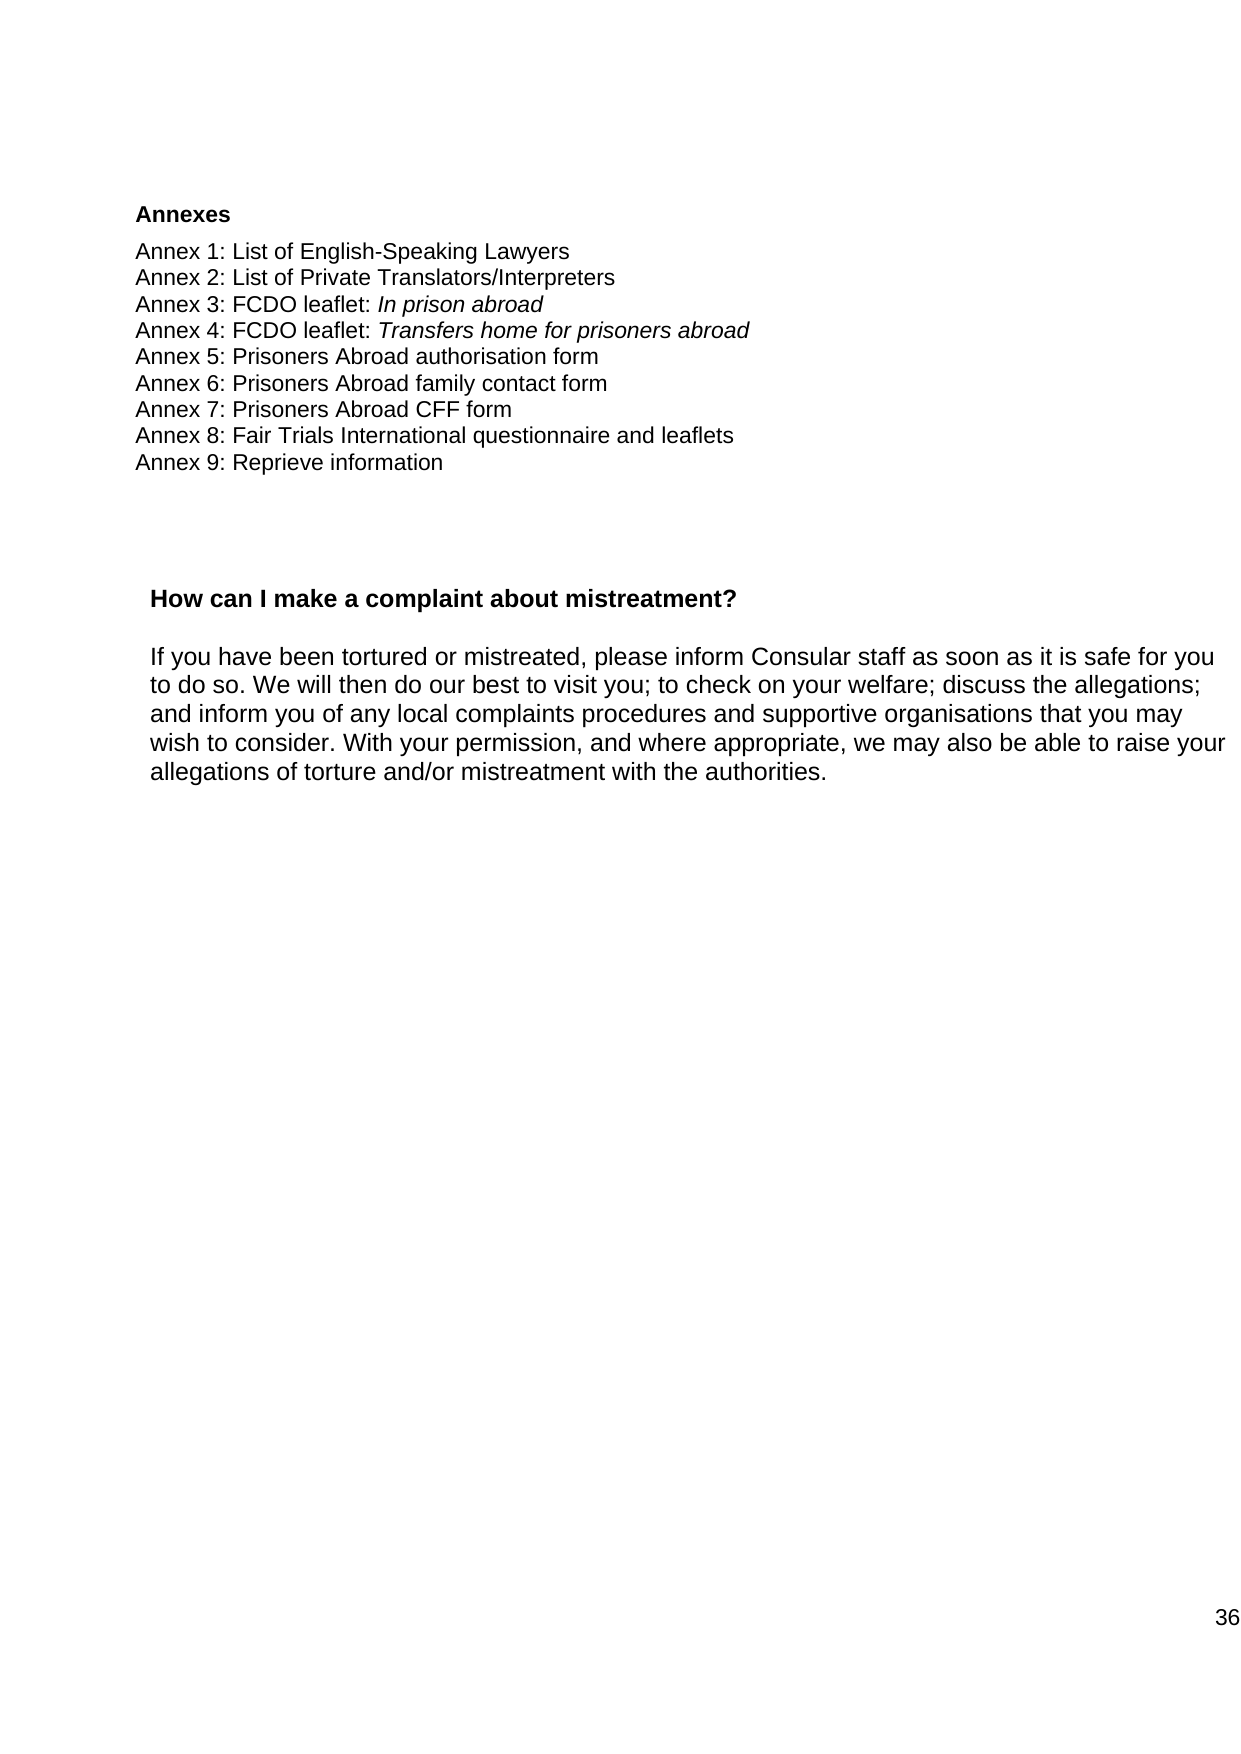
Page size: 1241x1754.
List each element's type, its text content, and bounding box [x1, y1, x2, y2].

text Annex 8: Fair Trials International questionnaire and leaflets [135, 422, 1240, 449]
text Annex 9: Reprieve information [135, 449, 1240, 475]
text Annex 7: Prisoners Abroad CFF form [135, 396, 1240, 422]
text Annex 5: Prisoners Abroad authorisation form [135, 343, 1240, 369]
text Annex 6: Prisoners Abroad family contact form [135, 369, 1240, 396]
text Annex 4: FCDO leaflet: Transfers home for prisoners abroad [135, 317, 1240, 343]
text How can I make a complaint about mistreatment? [150, 584, 1240, 613]
text Annex 3: FCDO leaflet: In prison abroad [135, 291, 1240, 317]
text Annex 1: List of English-Speaking Lawyers [135, 238, 1240, 264]
text Annex 2: List of Private Translators/Interpreters [135, 264, 1240, 291]
text If you have been tortured or mistreated, please inform Consular staff as soon as it is safe for you to do so. We will then do our best to visit you; to check on your welfare; discuss the allegations; and inform you of any local complaints procedures and supportive organisations that you may wish to consider. With your permission, and where appropriate, we may also be able to raise your allegations of torture and/or mistreatment with the authorities. [150, 642, 1240, 786]
subtitle Annexes [135, 201, 1240, 228]
